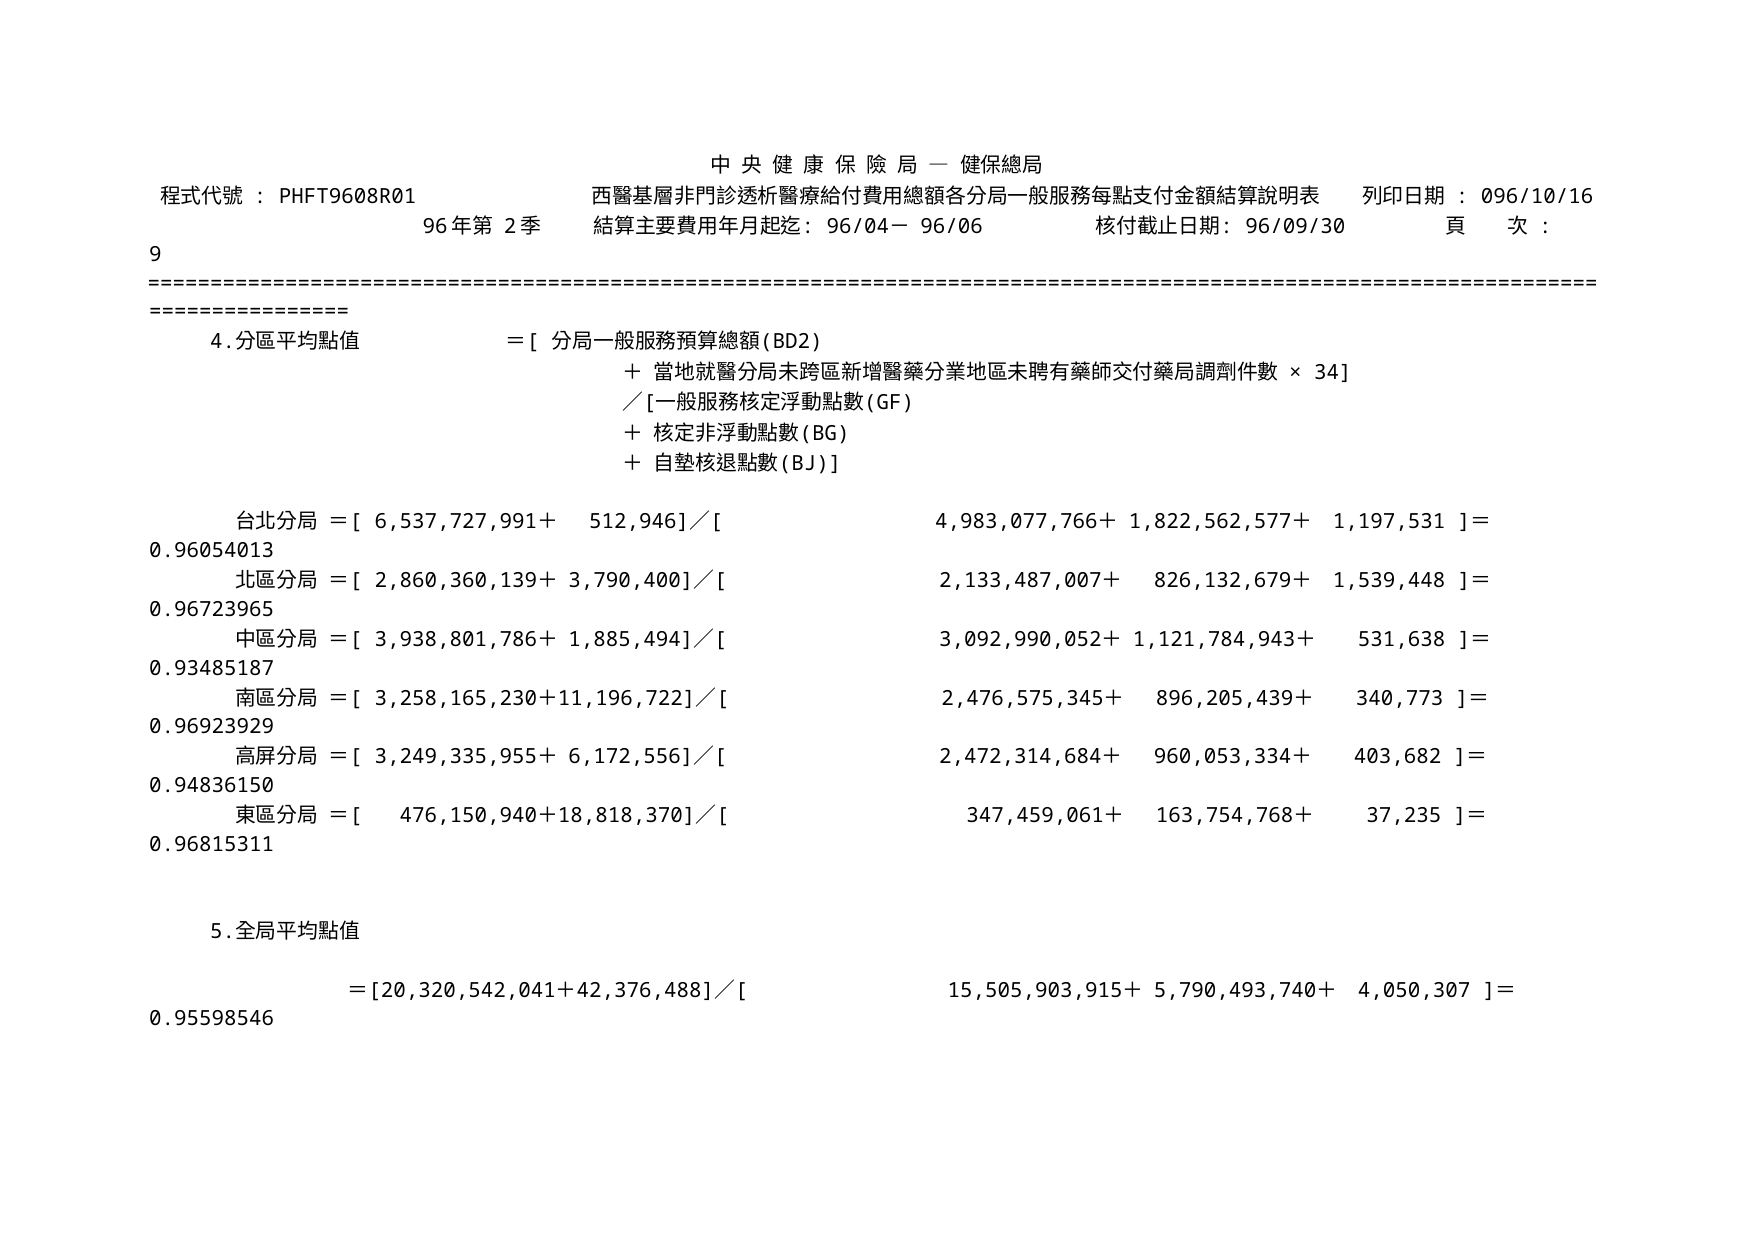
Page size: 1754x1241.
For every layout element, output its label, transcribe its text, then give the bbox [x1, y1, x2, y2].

text 中 央 健 康 保 險 局 — 健保總局 [147, 148, 1604, 179]
text ＋ 自墊核退點數(BJ)] [147, 446, 1604, 476]
text ＝[20,320,542,041＋42,376,488]／[ 15,505,903,915＋ 5,790,493,740＋ 4,050,307 ]＝ 0.95598546 [147, 973, 1604, 1032]
text 中區分局 ＝[ 3,938,801,786＋ 1,885,494]／[ 3,092,990,052＋ 1,121,784,943＋ 531,638 ]＝ 0.93485187 [147, 622, 1604, 681]
text ＋ 核定非浮動點數(BG) [147, 416, 1604, 446]
text ／[一般服務核定浮動點數(GF) [147, 385, 1604, 416]
text 5.全局平均點值 [147, 914, 1604, 944]
text ＋ 當地就醫分局未跨區新增醫藥分業地區未聘有藥師交付藥局調劑件數 × 34] [147, 355, 1604, 385]
text 北區分局 ＝[ 2,860,360,139＋ 3,790,400]／[ 2,133,487,007＋ 826,132,679＋ 1,539,448 ]＝ 0.96723965 [147, 563, 1604, 622]
text 台北分局 ＝[ 6,537,727,991＋ 512,946]／[ 4,983,077,766＋ 1,822,562,577＋ 1,197,531 ]＝ 0.96054013 [147, 505, 1604, 563]
text 96年第 2季 結算主要費用年月起迄: 96/04－ 96/06 核付截止日期: 96/09/30 頁 次 : 9 [147, 209, 1604, 268]
text ==================================================================================================================================== [147, 268, 1604, 325]
text 高屏分局 ＝[ 3,249,335,955＋ 6,172,556]／[ 2,472,314,684＋ 960,053,334＋ 403,682 ]＝ 0.94836150 [147, 740, 1604, 798]
text 程式代號 : PHFT9608R01 西醫基層非門診透析醫療給付費用總額各分局一般服務每點支付金額結算說明表 列印日期 : 096/10/16 [147, 179, 1604, 209]
text 4.分區平均點值 ＝[ 分局一般服務預算總額(BD2) [147, 325, 1604, 355]
text 東區分局 ＝[ 476,150,940＋18,818,370]／[ 347,459,061＋ 163,754,768＋ 37,235 ]＝ 0.96815311 [147, 798, 1604, 857]
text 南區分局 ＝[ 3,258,165,230＋11,196,722]／[ 2,476,575,345＋ 896,205,439＋ 340,773 ]＝ 0.96923929 [147, 681, 1604, 740]
